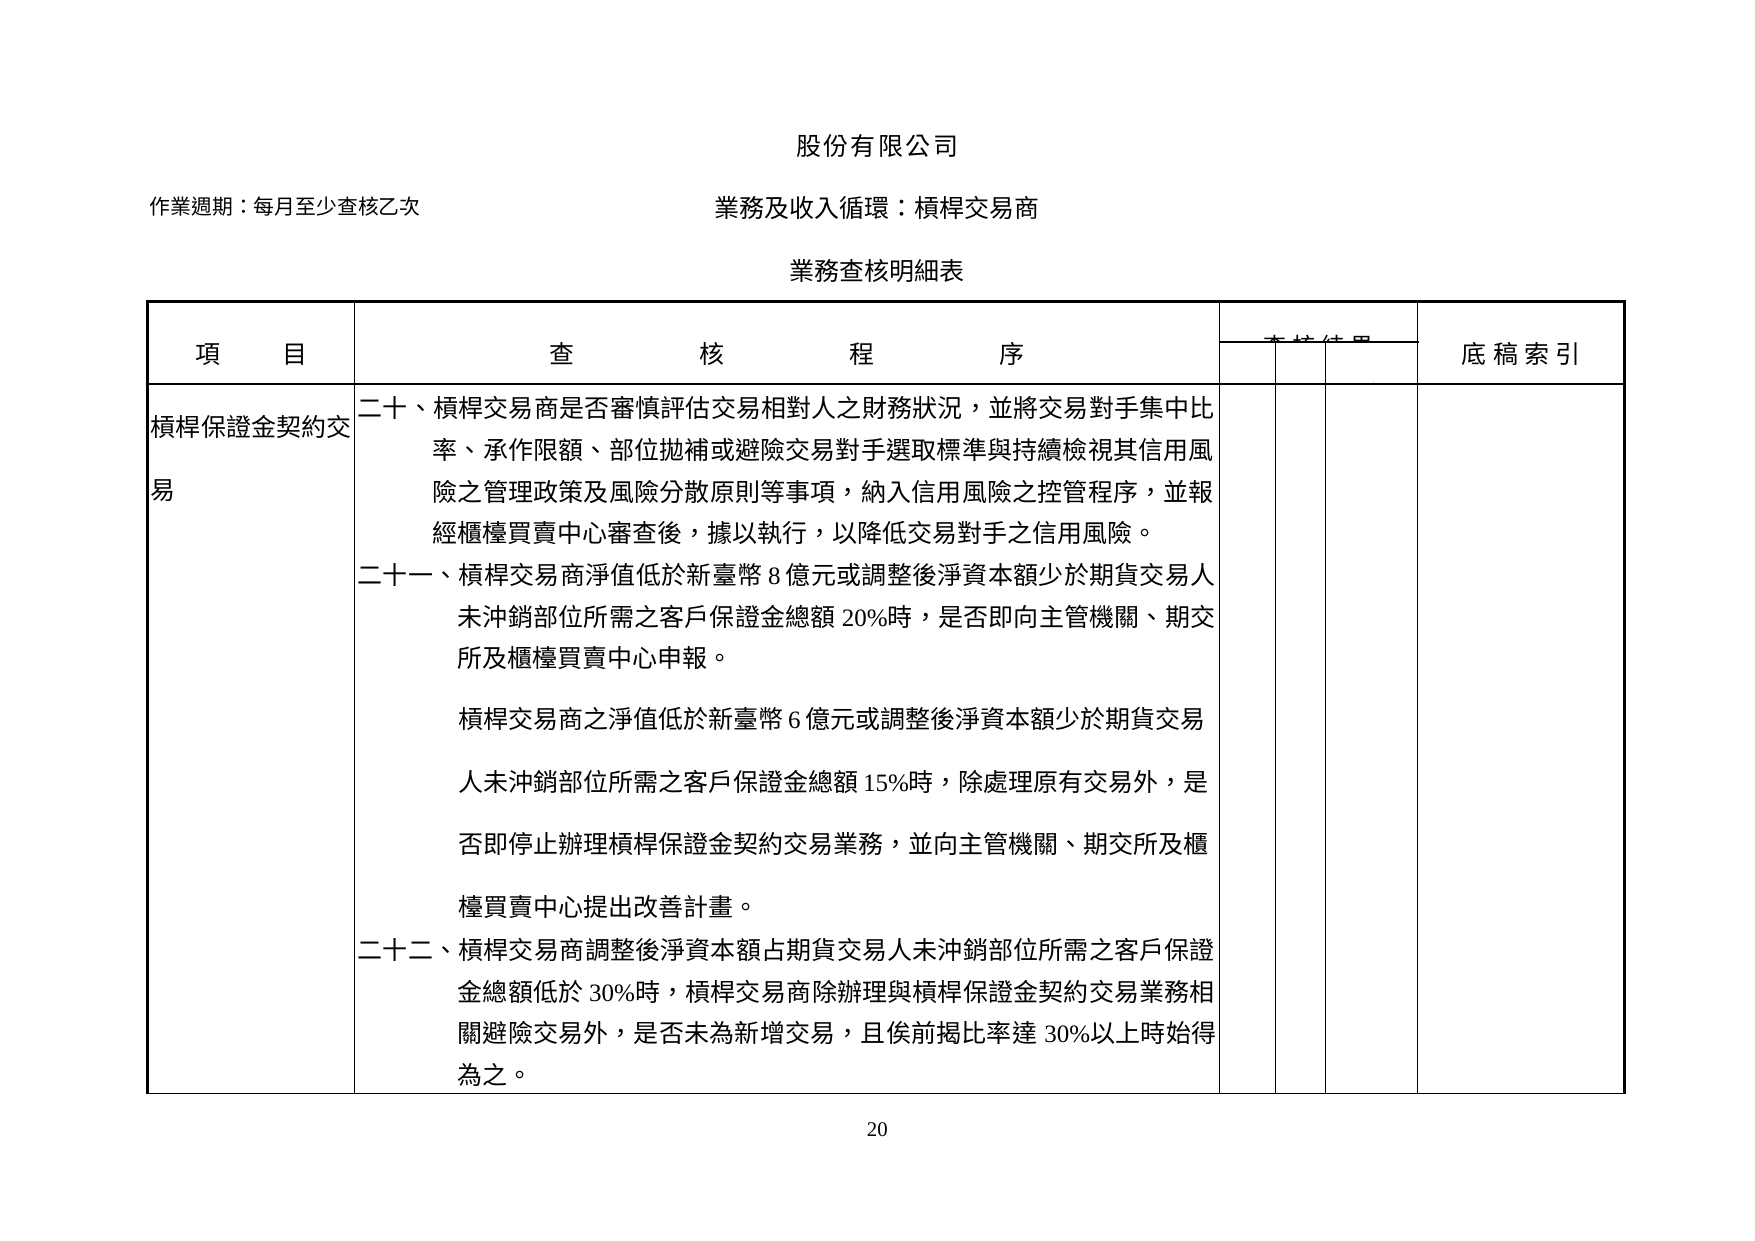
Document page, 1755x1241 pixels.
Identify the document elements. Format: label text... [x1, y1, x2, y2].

table_cell [1418, 385, 1623, 1093]
table_cell 槓桿保證金契約交易 [149, 385, 354, 1093]
table_cell [1220, 385, 1275, 1093]
text 股份有限公司 [148, 103, 1606, 165]
table_cell 二十、槓桿交易商是否審慎評估交易相對人之財務狀況，並將交易對手集中比率、承作限額、部位拋補或避險交易對手選取標準與持續檢視其信用風險之管理政策及風險分散原則等事項，納入信用風險之控管程序，並報經櫃檯買賣中心審查後，據以執行，以降低交易對手之信用風險。 二十一、槓桿交易商淨值低於新臺幣8億元或調整後淨資本額少於期貨交易人未沖銷部位所需之客戶保證金總額20%時，是否即向主管機關、期交所及櫃檯買賣中心申報。 槓桿交易商之淨值低於新臺幣6億元或調整後淨資本額少於期貨交易人未沖銷部位所需之客戶保證金總額15%時，除處理原有交易外，是否即停止辦理槓桿保證金契約交易業務，並向主管機關、期交所及櫃檯買賣中心提出改善計畫。 二十二、槓桿交易商調整後淨資本額占期貨交易人未沖銷部位所需之客戶保證金總額低於30%時，槓桿交易商除辦理與槓桿保證金契約交易業務相關避險交易外，是否未為新增交易，且俟前揭比率達30%以上時始得為之。 [355, 385, 1219, 1093]
text 業務查核明細表 [148, 228, 1606, 290]
text 業務及收入循環：槓桿交易商 [148, 165, 1606, 228]
table_cell [1276, 385, 1325, 1093]
table_cell [1326, 385, 1417, 1093]
table_header 查 核 程 序 [355, 303, 1219, 383]
table_cell 不適用 [1326, 343, 1417, 383]
table_cell 否 [1276, 343, 1325, 383]
table_header 底稿索引 [1418, 303, 1623, 383]
table_cell 是 [1220, 343, 1275, 383]
table_header 查核結果 [1220, 303, 1417, 341]
table_header 項 目 [149, 303, 354, 383]
